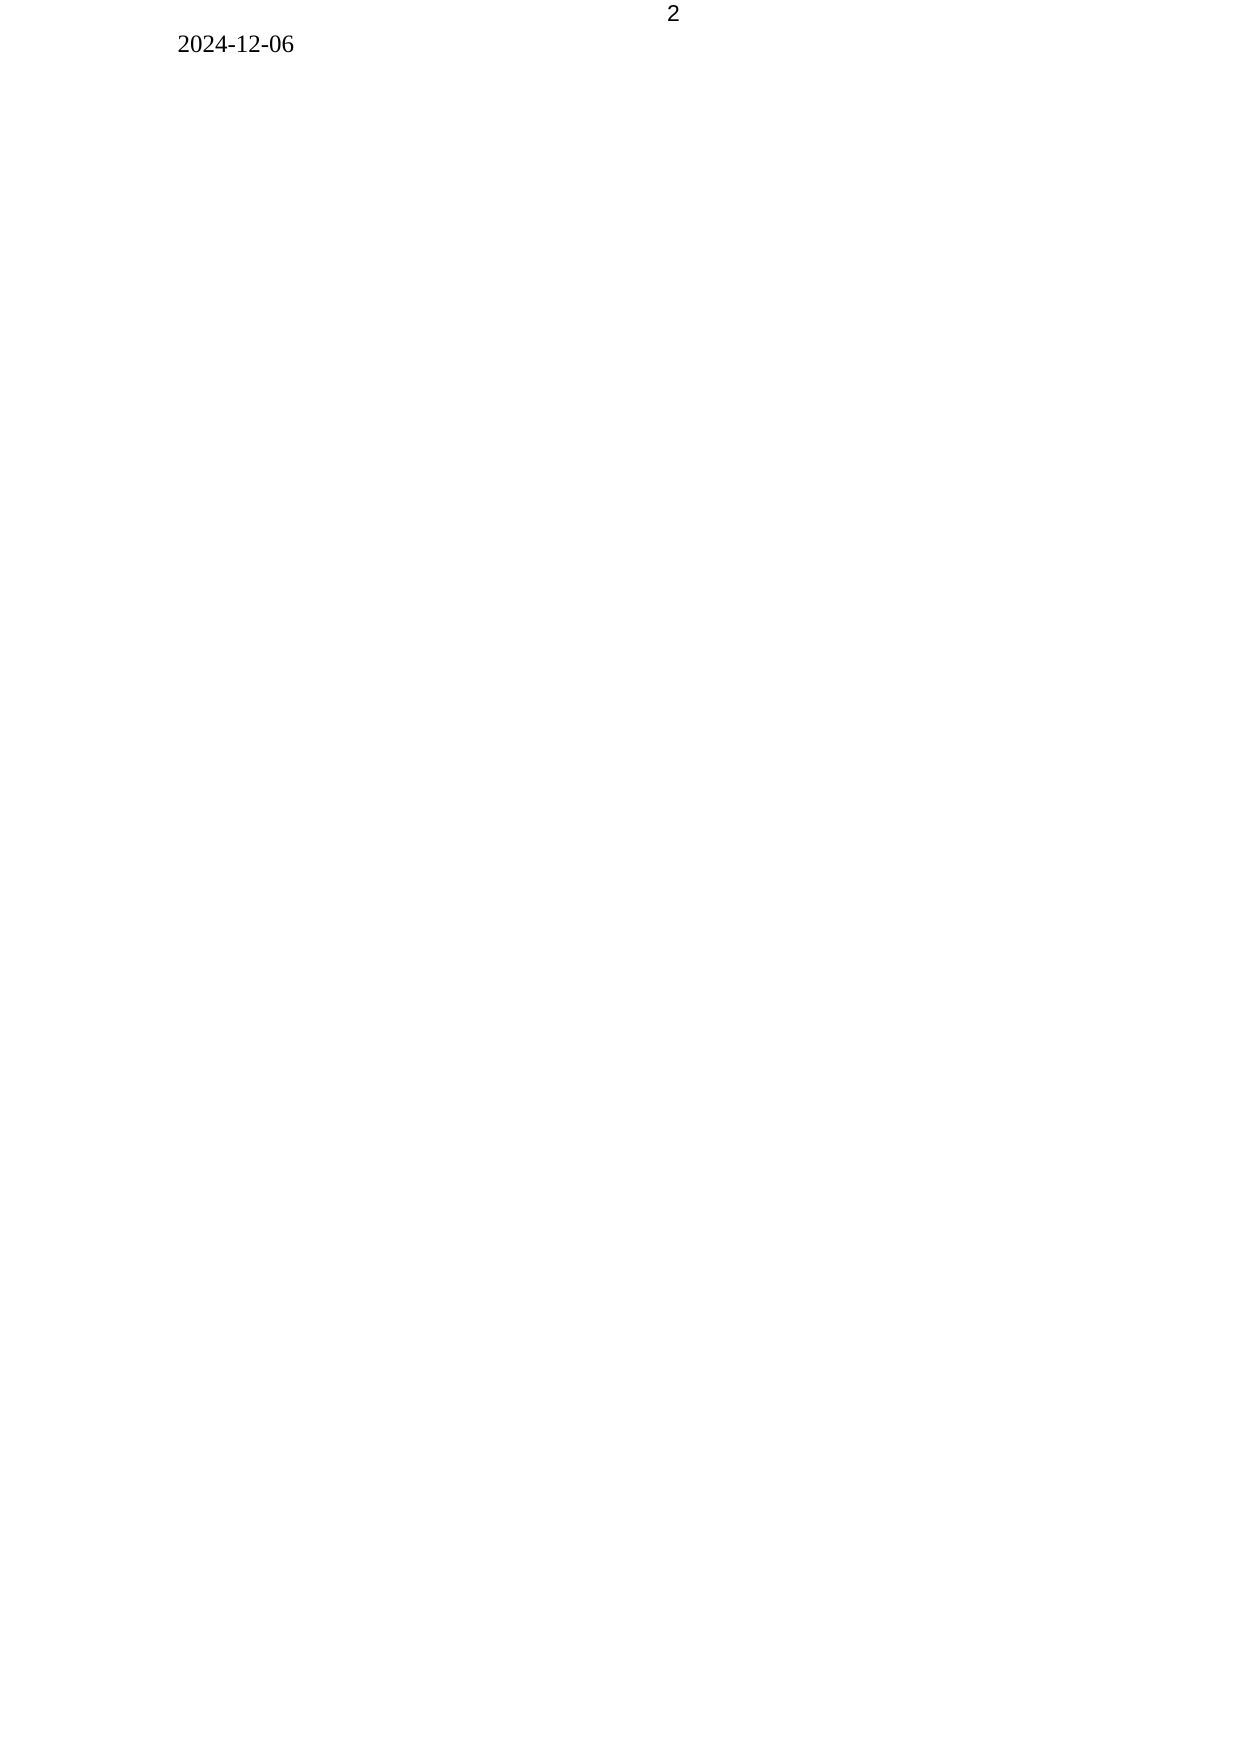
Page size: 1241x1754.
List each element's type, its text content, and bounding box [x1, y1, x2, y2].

text 2024-12-06 [177, 29, 1169, 58]
